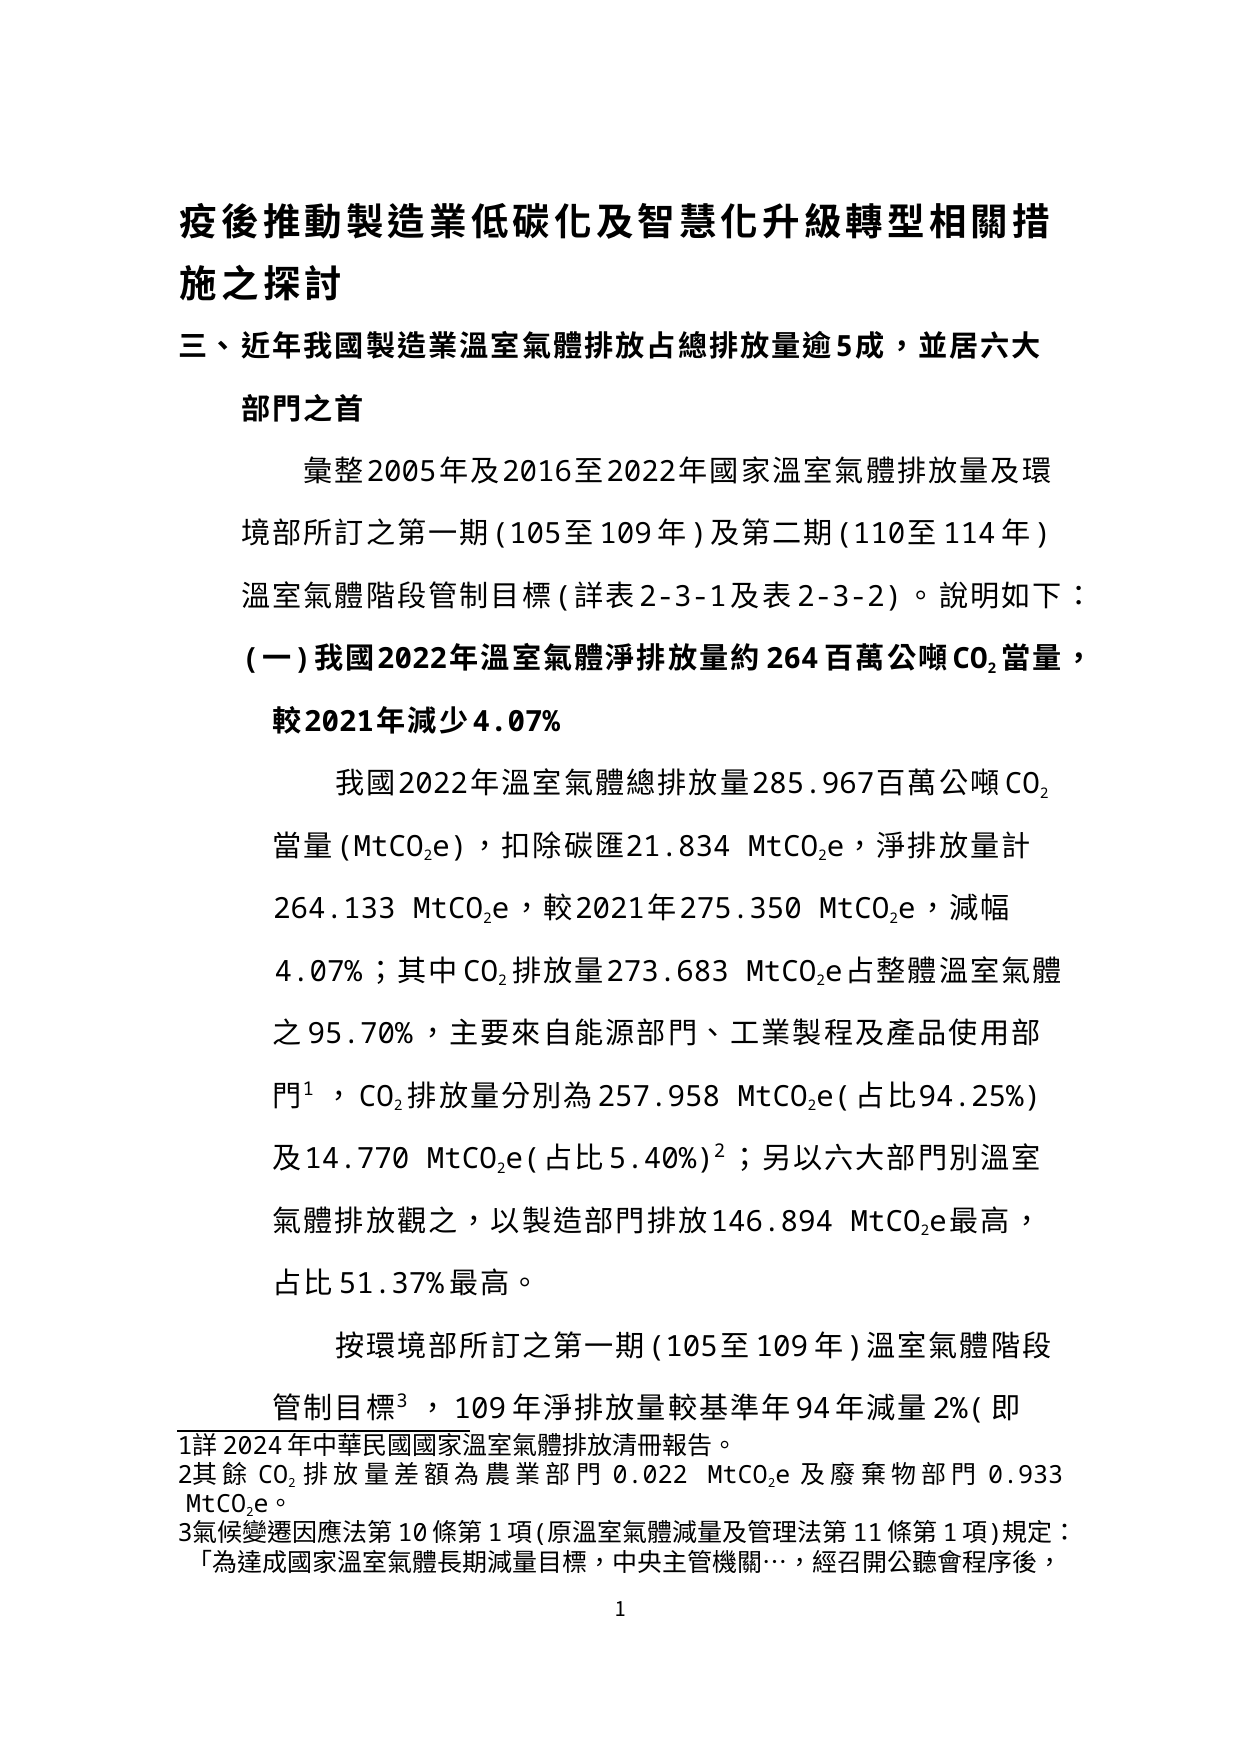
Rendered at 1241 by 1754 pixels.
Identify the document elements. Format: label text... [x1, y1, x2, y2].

text 按環境部所訂之第一期(105至109年)溫室氣體階段管制目標，109年淨排放量較基準年94年減量2%(即 [266, 1302, 1063, 1427]
text 氣候變遷因應法第10條第1項(原溫室氣體減量及管理法第11條第1項)規定：「為達成國家溫室氣體長期減量目標，中央主管機關…，經召開公聽會程序後，訂定五年為一期之階段管制目標，報請行政院核定後實施，並對外公開。」 [177, 1518, 1063, 1577]
text 三、近年我國製造業溫室氣體排放占總排放量逾5成，並居六大部門之首 [177, 302, 1063, 427]
text 疫後推動製造業低碳化及智慧化升級轉型相關措施之探討 [177, 177, 1063, 302]
text (一)我國2022年溫室氣體淨排放量約264百萬公噸CO2當量，較2021年減少4.07% [236, 615, 1063, 740]
text 詳2024年中華民國國家溫室氣體排放清冊報告。 [177, 1431, 1063, 1460]
text 我國2022年溫室氣體總排放量285.967百萬公噸CO2當量(MtCO2e)，扣除碳匯21.834 MtCO2e，淨排放量計264.133 MtCO2e，較2021年275.350 MtCO2e，減幅4.07%；其中CO2排放量273.683 MtCO2e占整體溫室氣體之95.70%，主要來自能源部門、工業製程及產品使用部門，CO2排放量分別為257.958 MtCO2e(占比94.25%)及14.770 MtCO2e(占比5.40%)；另以六大部門別溫室氣體排放觀之，以製造部門排放146.894 MtCO2e最高，占比51.37%最高。 [266, 740, 1063, 1302]
text 彙整2005年及2016至2022年國家溫室氣體排放量及環境部所訂之第一期(105至109年)及第二期(110至114年)溫室氣體階段管制目標(詳表2-3-1及表2-3-2)。說明如下： [236, 427, 1063, 615]
text 其餘CO2排放量差額為農業部門0.022 MtCO2e及廢棄物部門0.933 MtCO2e。 [177, 1460, 1063, 1518]
